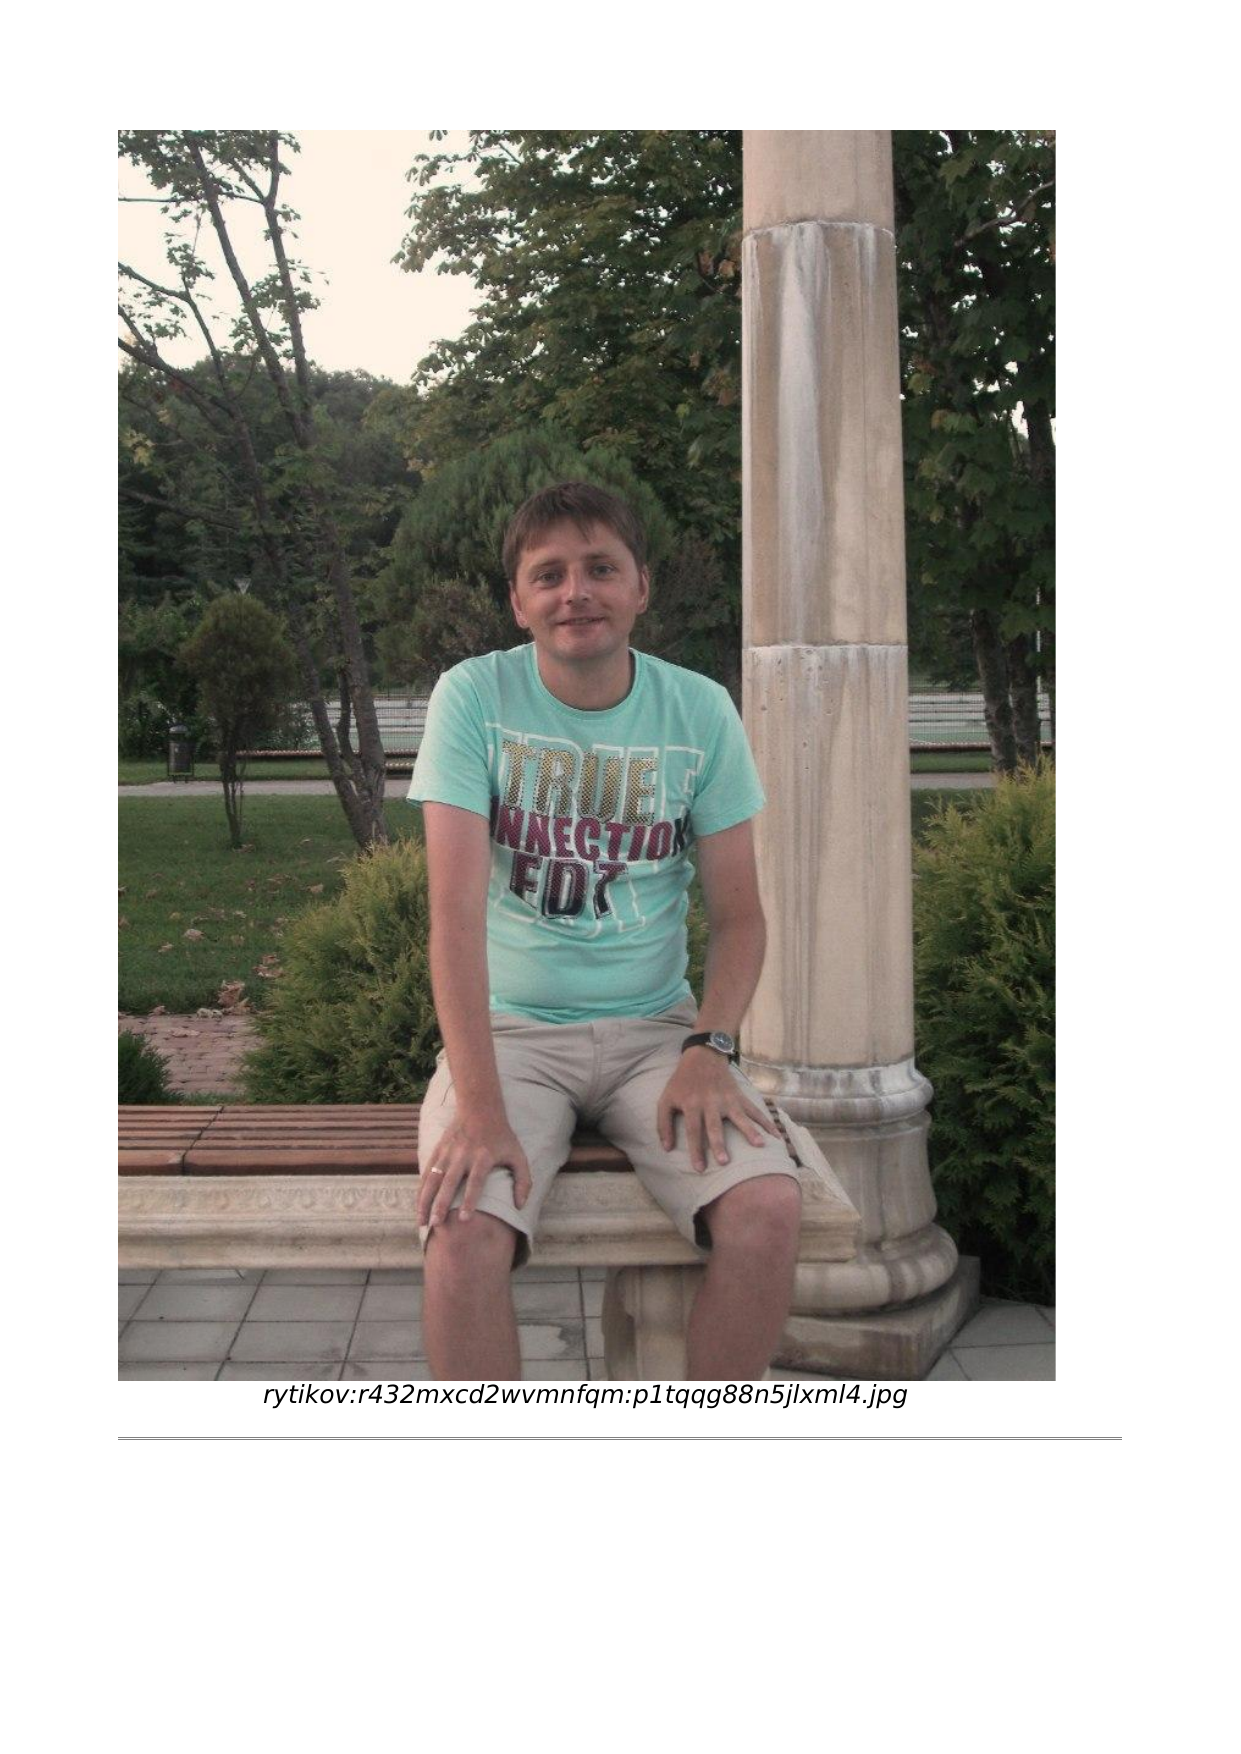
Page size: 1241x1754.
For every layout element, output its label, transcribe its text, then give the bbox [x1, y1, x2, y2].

text rytikov:r432mxcd2wvmnfqm:p1tqqg88n5jlxml4.jpg [118, 1381, 1056, 1410]
picture [118, 130, 1056, 1381]
